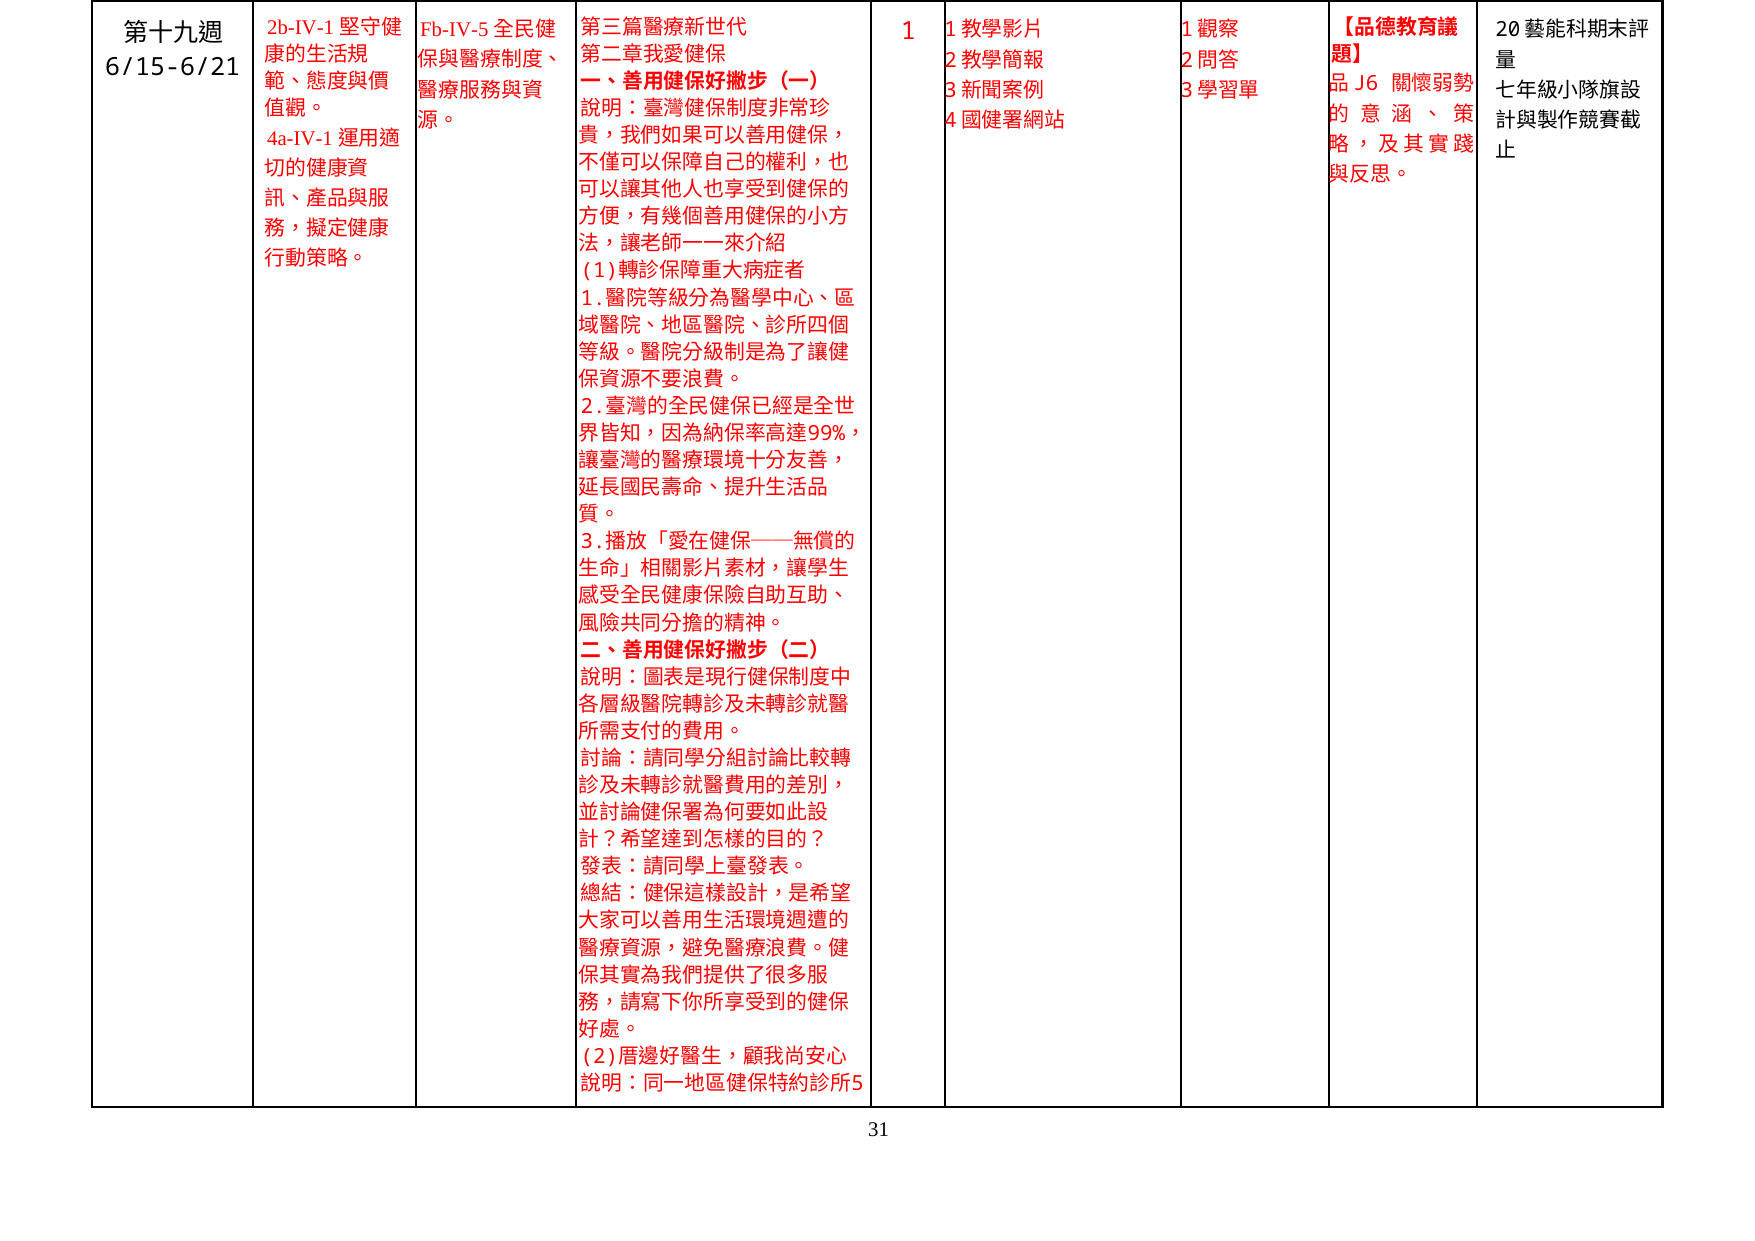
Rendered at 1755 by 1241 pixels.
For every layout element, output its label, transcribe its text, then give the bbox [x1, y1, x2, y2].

table_cell 1觀察 2問答 3學習單 [1182, 2, 1328, 1106]
table_cell 2b-IV-1 堅守健康的生活規範、態度與價值觀。 4a-IV-1 運用適切的健康資訊、產品與服務，擬定健康行動策略。 [254, 2, 415, 1106]
table_cell 20藝能科期末評量 七年級小隊旗設計與製作競賽截止 [1478, 2, 1661, 1106]
table_cell 第十九週6/15-6/21 [93, 2, 252, 1106]
table_cell 【品德教育議題】 品J6 關懷弱勢的意涵、策略，及其實踐與反思。 [1330, 2, 1476, 1106]
table_cell 1 [872, 2, 944, 1106]
table_cell 第三篇醫療新世代 第二章我愛健保 一、善用健保好撇步（一） 說明：臺灣健保制度非常珍貴，我們如果可以善用健保，不僅可以保障自己的權利，也可以讓其他人也享受到健保的方便，有幾個善用健保的小方法，讓老師一一來介紹 (1)轉診保障重大病症者 1.醫院等級分為醫學中心、區域醫院、地區醫院、診所四個等級。醫院分級制是為了讓健保資源不要浪費。 2.臺灣的全民健保已經是全世界皆知，因為納保率高達99%，讓臺灣的醫療環境十分友善，延長國民壽命、提升生活品質。 3.播放「愛在健保──無償的生命」相關影片素材，讓學生感受全民健康保險自助互助、風險共同分擔的精神。 二、善用健保好撇步（二） 說明：圖表是現行健保制度中各層級醫院轉診及未轉診就醫所需支付的費用。 討論：請同學分組討論比較轉診及未轉診就醫費用的差別，並討論健保署為何要如此設計？希望達到怎樣的目的？ 發表：請同學上臺發表。 總結：健保這樣設計，是希望大家可以善用生活環境週遭的醫療資源，避免醫療浪費。健保其實為我們提供了很多服務，請寫下你所享受到的健保好處。 (2)厝邊好醫生，顧我尚安心 說明：同一地區健保特約診所5 [577, 2, 870, 1106]
table_cell Fb-IV-5 全民健保與醫療制度、醫療服務與資源。 [417, 2, 575, 1106]
table_cell 1教學影片 2教學簡報 3新聞案例 4國健署網站 [946, 2, 1180, 1106]
